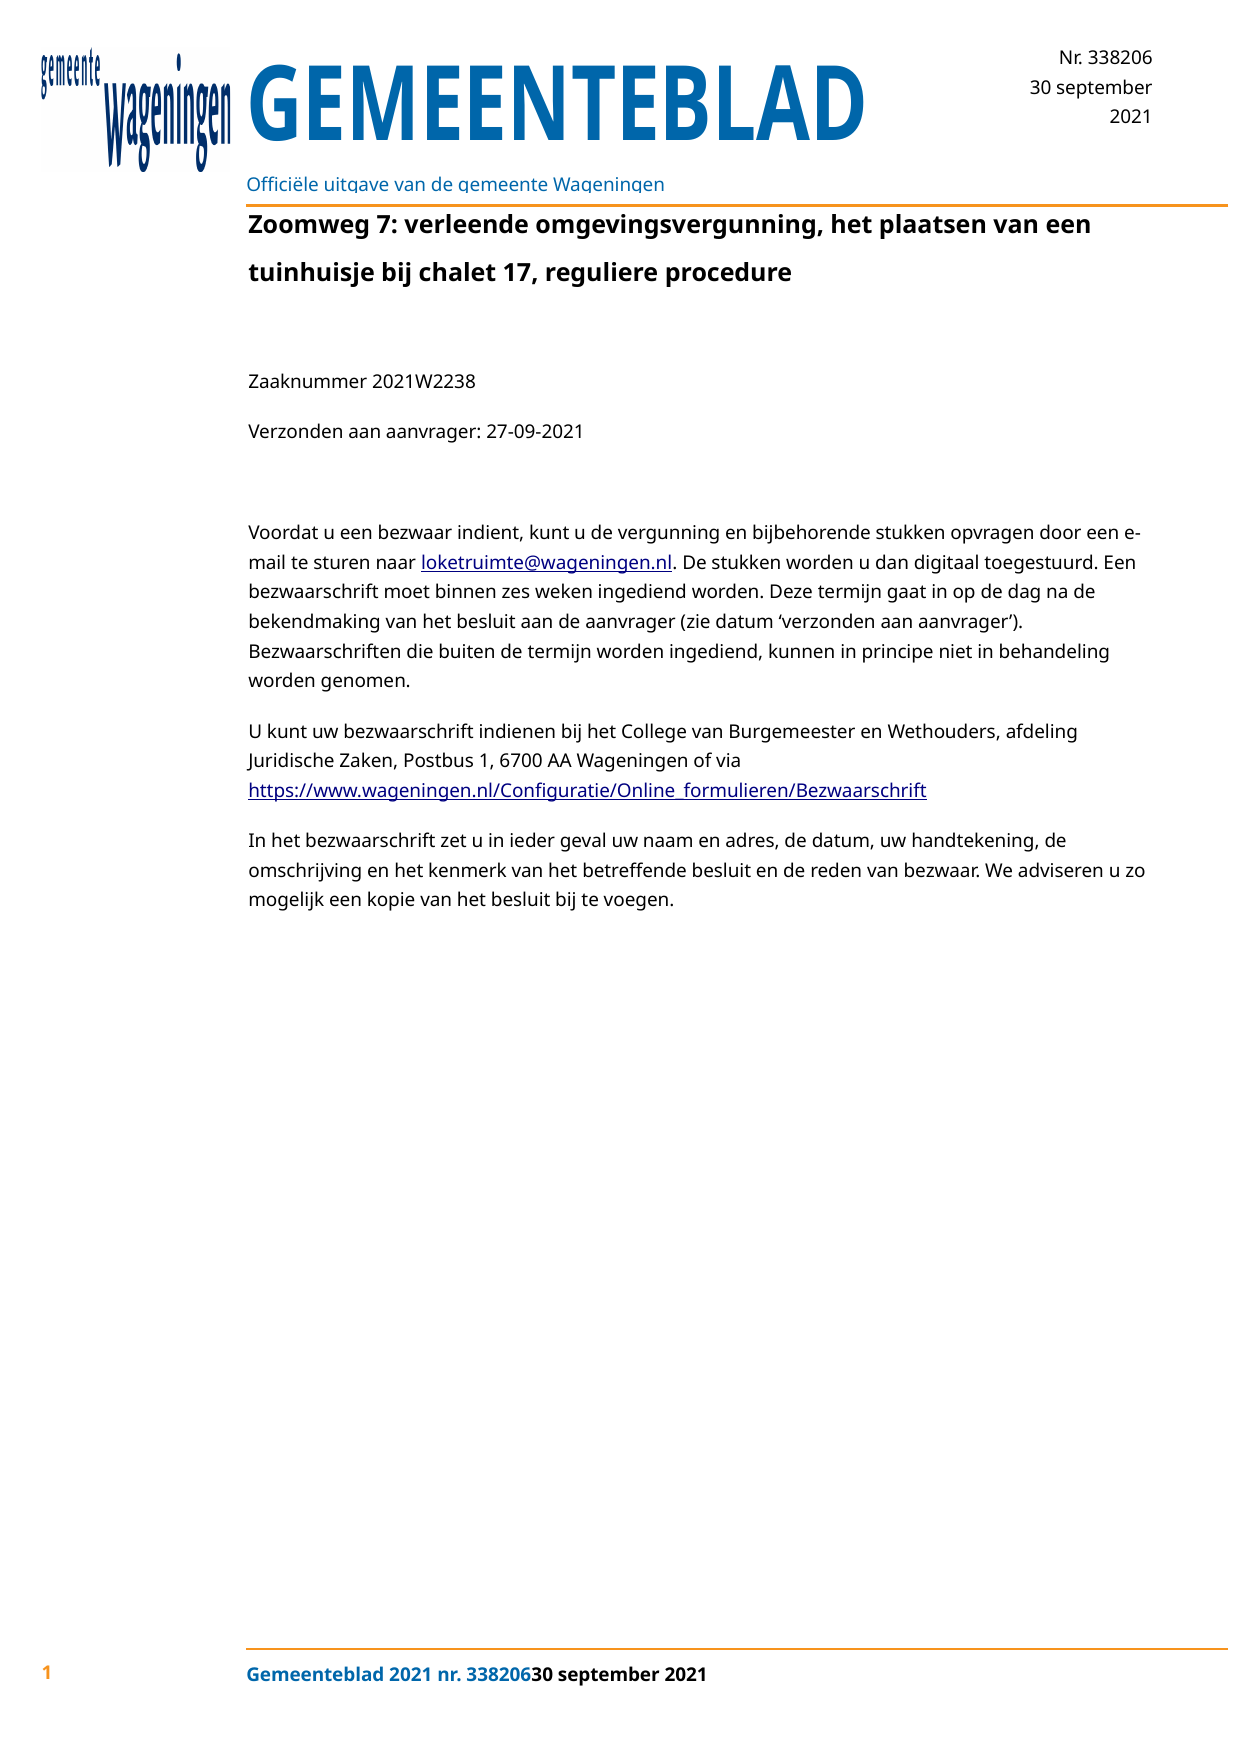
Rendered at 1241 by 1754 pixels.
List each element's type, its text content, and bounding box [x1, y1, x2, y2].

text Zaaknummer 2021W2238 [248, 368, 1152, 394]
picture [41, 47, 231, 172]
text Verzonden aan aanvrager: 27-09-2021 [248, 419, 1152, 444]
text In het bezwaarschrift zet u in ieder geval uw naam en adres, de datum, uw handtekening, de omschrijving en het kenmerk van het betreffende besluit en de reden van bezwaar. We adviseren u zo mogelijk een kopie van het besluit bij te voegen. [248, 827, 1152, 912]
text U kunt uw bezwaarschrift indienen bij het College van Burgemeester en Wethouders, afdeling Juridische Zaken, Postbus 1, 6700 AA Wageningen of via https://www.wageningen.nl/Configuratie/Online_formulieren/Bezwaarschrift [248, 718, 1152, 803]
text Zoomweg 7: verleende omgevingsvergunning, het plaatsen van een tuinhuisje bij chalet 17, reguliere procedure [248, 207, 1152, 288]
text Voordat u een bezwaar indient, kunt u de vergunning en bijbehorende stukken opvragen door een e-mail te sturen naar loketruimte@wageningen.nl. De stukken worden u dan digitaal toegestuurd. Een bezwaarschrift moet binnen zes weken ingediend worden. Deze termijn gaat in op de dag na de bekendmaking van het besluit aan de aanvrager (zie datum ‘verzonden aan aanvrager’). Bezwaarschriften die buiten de termijn worden ingediend, kunnen in principe niet in behandeling worden genomen. [248, 519, 1152, 693]
